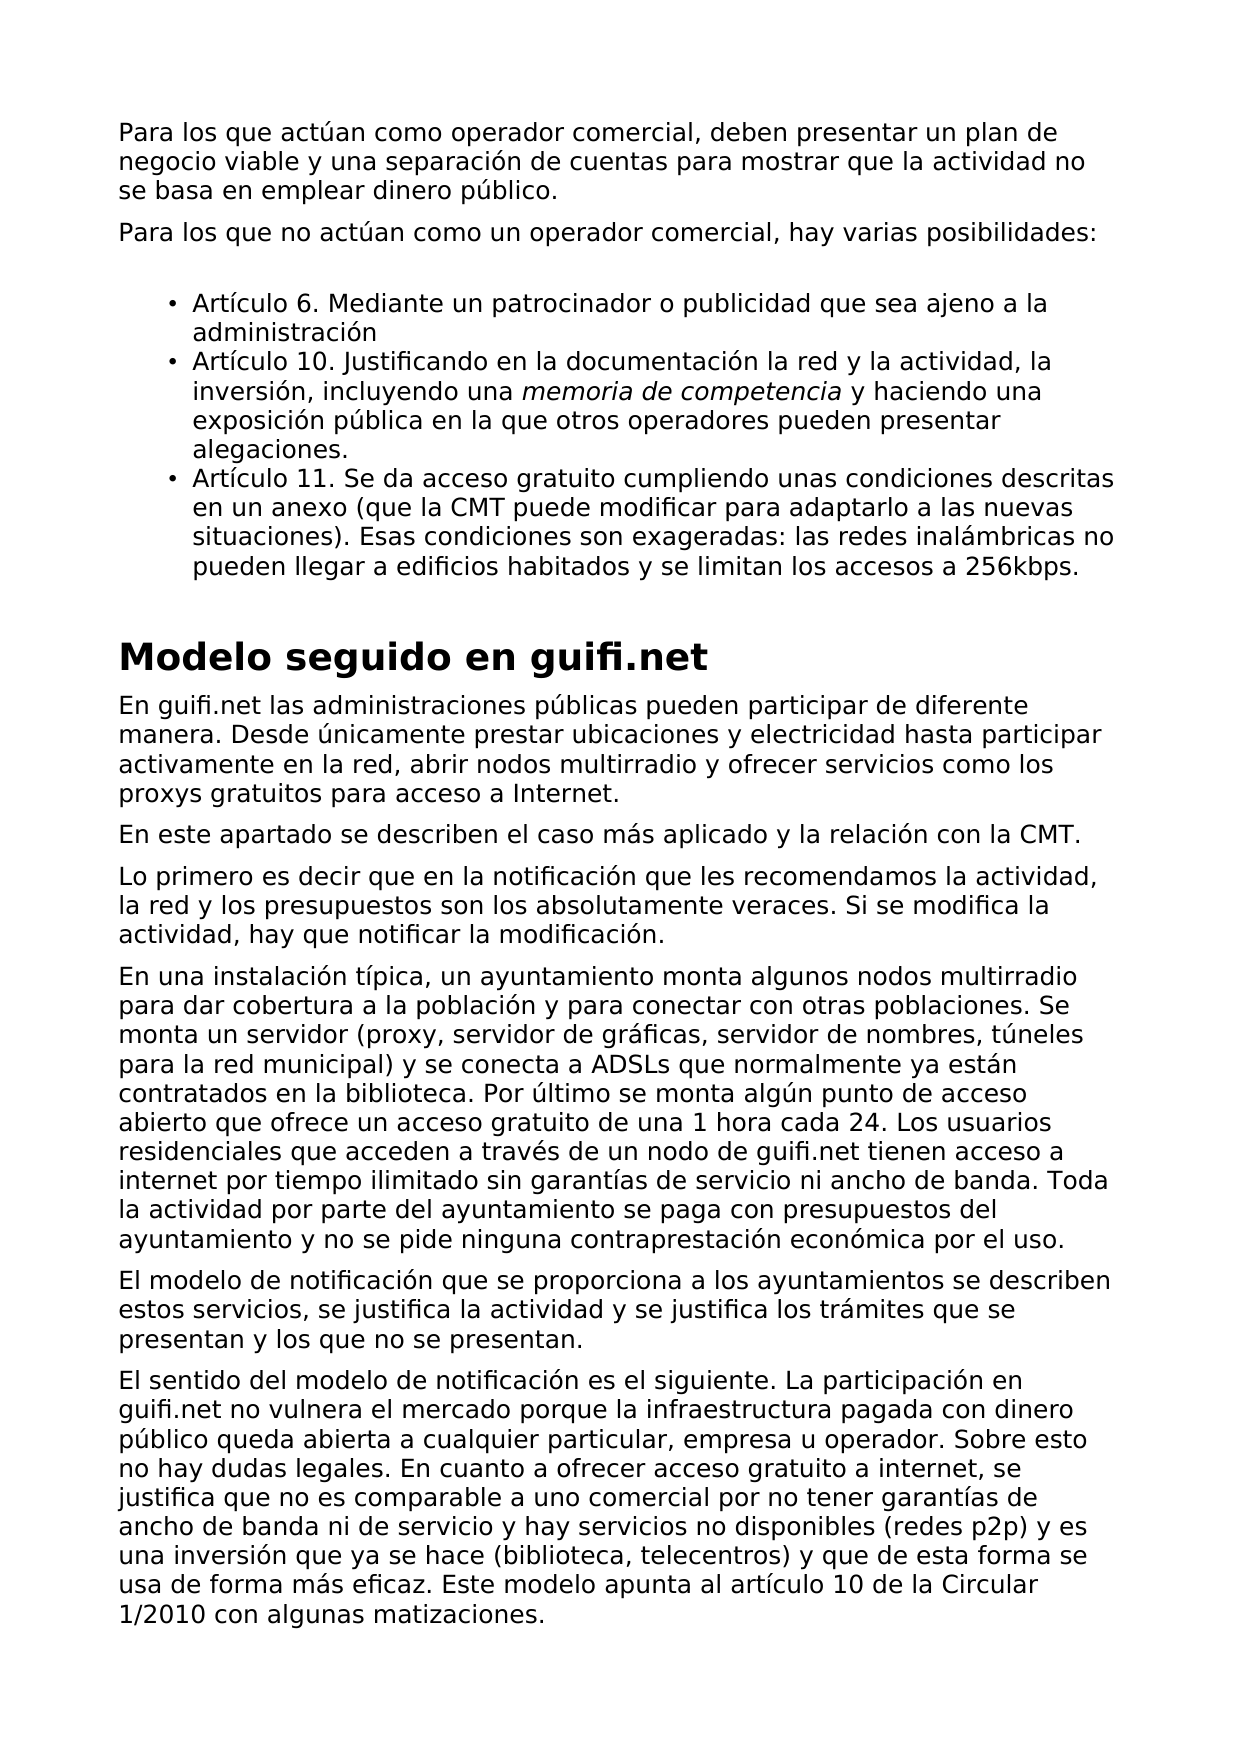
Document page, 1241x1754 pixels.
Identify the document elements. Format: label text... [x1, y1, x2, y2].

text Para los que actúan como operador comercial, deben presentar un plan de negocio viable y una separación de cuentas para mostrar que la actividad no se basa en emplear dinero público. [118, 118, 1122, 206]
list Artículo 10. Justificando en la documentación la red y la actividad, la inversión, incluyendo una memoria de competencia y haciendo una exposición pública en la que otros operadores pueden presentar alegaciones. [177, 348, 1122, 464]
text En guifi.net las administraciones públicas pueden participar de diferente manera. Desde únicamente prestar ubicaciones y electricidad hasta participar activamente en la red, abrir nodos multirradio y ofrecer servicios como los proxys gratuitos para acceso a Internet. [118, 692, 1122, 808]
text Lo primero es decir que en la notificación que les recomendamos la actividad, la red y los presupuestos son los absolutamente veraces. Si se modifica la actividad, hay que notificar la modificación. [118, 862, 1122, 950]
text En una instalación típica, un ayuntamiento monta algunos nodos multirradio para dar cobertura a la población y para conectar con otras poblaciones. Se monta un servidor (proxy, servidor de gráficas, servidor de nombres, túneles para la red municipal) y se conecta a ADSLs que normalmente ya están contratados en la biblioteca. Por último se monta algún punto de acceso abierto que ofrece un acceso gratuito de una 1 hora cada 24. Los usuarios residenciales que acceden a través de un nodo de guifi.net tienen acceso a internet por tiempo ilimitado sin garantías de servicio ni ancho de banda. Toda la actividad por parte del ayuntamiento se paga con presupuestos del ayuntamiento y no se pide ninguna contraprestación económica por el uso. [118, 962, 1122, 1254]
text El sentido del modelo de notificación es el siguiente. La participación en guifi.net no vulnera el mercado porque la infraestructura pagada con dinero público queda abierta a cualquier particular, empresa u operador. Sobre esto no hay dudas legales. En cuanto a ofrecer acceso gratuito a internet, se justifica que no es comparable a uno comercial por no tener garantías de ancho de banda ni de servicio y hay servicios no disponibles (redes p2p) y es una inversión que ya se hace (biblioteca, telecentros) y que de esta forma se usa de forma más eficaz. Este modelo apunta al artículo 10 de la Circular 1/2010 con algunas matizaciones. [118, 1367, 1122, 1629]
list Artículo 6. Mediante un patrocinador o publicidad que sea ajeno a la administración [177, 289, 1122, 348]
list Artículo 11. Se da acceso gratuito cumpliendo unas condiciones descritas en un anexo (que la CMT puede modificar para adaptarlo a las nuevas situaciones). Esas condiciones son exageradas: las redes inalámbricas no pueden llegar a edificios habitados y se limitan los accesos a 256kbps. [177, 464, 1122, 581]
subtitle Modelo seguido en guifi.net [118, 635, 1122, 679]
text En este apartado se describen el caso más aplicado y la relación con la CMT. [118, 821, 1122, 850]
text Para los que no actúan como un operador comercial, hay varias posibilidades: [118, 218, 1122, 247]
text El modelo de notificación que se proporciona a los ayuntamientos se describen estos servicios, se justifica la actividad y se justifica los trámites que se presentan y los que no se presentan. [118, 1267, 1122, 1354]
